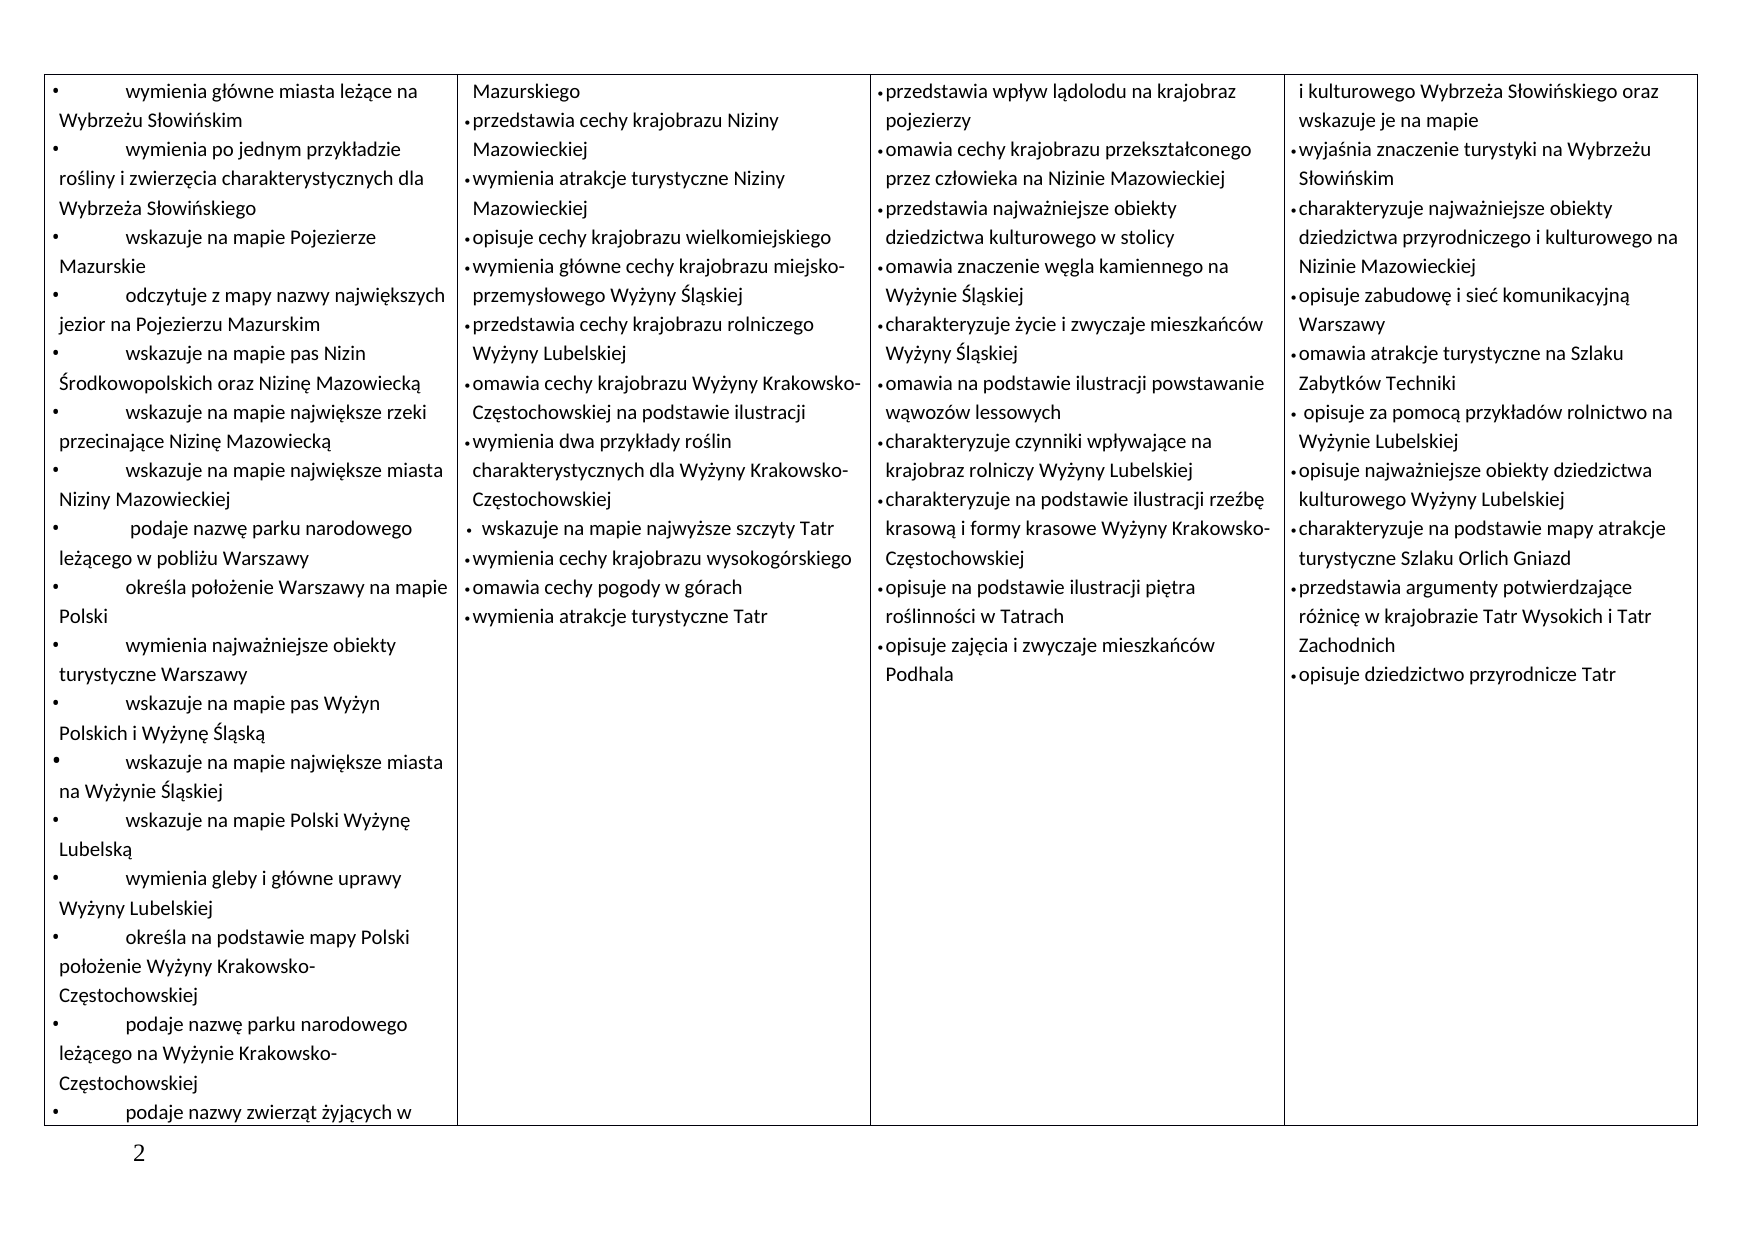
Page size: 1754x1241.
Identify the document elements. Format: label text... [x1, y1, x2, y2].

table_cell Uczeń: wyjaśnia znaczenie terminu krajobraz wymienia składniki krajobrazu wymienia elementy krajobrazu najbliższej okolicy wymienia pasy rzeźby terenu Polski wskazuje na mapie Wybrzeże Słowińskie wymienia elementy krajobrazu nadmorskiego wymienia główne miasta leżące na Wybrzeżu Słowińskim wymienia po jednym przykładzie rośliny i zwierzęcia charakterystycznych dla Wybrzeża Słowińskiego wskazuje na mapie Pojezierze Mazurskie odczytuje z mapy nazwy największych jezior na Pojezierzu Mazurskim wskazuje na mapie pas Nizin Środkowopolskich oraz Nizinę Mazowiecką wskazuje na mapie największe rzeki przecinające Nizinę Mazowiecką wskazuje na mapie największe miasta Niziny Mazowieckiej podaje nazwę parku narodowego leżącego w pobliżu Warszawy określa położenie Warszawy na mapie Polski wymienia najważniejsze obiekty turystyczne Warszawy wskazuje na mapie pas Wyżyn Polskich i Wyżynę Śląską wskazuje na mapie największe miasta na Wyżynie Śląskiej wskazuje na mapie Polski Wyżynę Lubelską wymienia gleby i główne uprawy Wyżyny Lubelskiej określa na podstawie mapy Polski położenie Wyżyny Krakowsko-Częstochowskiej podaje nazwę parku narodowego leżącego na Wyżynie Krakowsko-Częstochowskiej podaje nazwy zwierząt żyjących w jaskiniach na Wyżynie Krakowsko-Częstochowskiej określa na podstawie mapy położenie Tatr wskazuje na mapie Tatry Wysokie i Tatry Zachodnie [45, 75, 457, 1125]
table_cell Uczeń: podaje różnicę między krajobrazem naturalnym a krajobrazem kulturowym określa położenie najbliższej okolicy na mapie Polski przedstawia główne cechy krajobrazu nadmorskiego na podstawie ilustracji omawia cechy krajobrazu Pojezierza Mazurskiego wymienia atrakcje turystyczne Pojezierza Mazurskiego przedstawia cechy krajobrazu Niziny Mazowieckiej wymienia atrakcje turystyczne Niziny Mazowieckiej opisuje cechy krajobrazu wielkomiejskiego wymienia główne cechy krajobrazu miejsko-przemysłowego Wyżyny Śląskiej przedstawia cechy krajobrazu rolniczego Wyżyny Lubelskiej omawia cechy krajobrazu Wyżyny Krakowsko-Częstochowskiej na podstawie ilustracji wymienia dwa przykłady roślin charakterystycznych dla Wyżyny Krakowsko-Częstochowskiej wskazuje na mapie najwyższe szczyty Tatr wymienia cechy krajobrazu wysokogórskiego omawia cechy pogody w górach wymienia atrakcje turystyczne Tatr [458, 75, 870, 1125]
table_cell Uczeń: charakteryzuje pasy rzeźby terenu w Polsce opisuje krajobraz najbliższej okolicy w odniesieniu do pasów rzeźby terenu opisuje wpływ wody i wiatru na nadmorski krajobraz przedstawia sposoby gospodarowania w krajobrazie nadmorskim opisuje zajęcia mieszkańców regionu nadmorskiego przedstawia wpływ lądolodu na krajobraz pojezierzy omawia cechy krajobrazu przekształconego przez człowieka na Nizinie Mazowieckiej przedstawia najważniejsze obiekty dziedzictwa kulturowego w stolicy omawia znaczenie węgla kamiennego na Wyżynie Śląskiej charakteryzuje życie i zwyczaje mieszkańców Wyżyny Śląskiej omawia na podstawie ilustracji powstawanie wąwozów lessowych charakteryzuje czynniki wpływające na krajobraz rolniczy Wyżyny Lubelskiej charakteryzuje na podstawie ilustracji rzeźbę krasową i formy krasowe Wyżyny Krakowsko-Częstochowskiej opisuje na podstawie ilustracji piętra roślinności w Tatrach opisuje zajęcia i zwyczaje mieszkańców Podhala [871, 75, 1284, 1125]
table_cell i kulturowego Wybrzeża Słowińskiego oraz wskazuje je na mapie wyjaśnia znaczenie turystyki na Wybrzeżu Słowińskim charakteryzuje najważniejsze obiekty dziedzictwa przyrodniczego i kulturowego na Nizinie Mazowieckiej opisuje zabudowę i sieć komunikacyjną Warszawy omawia atrakcje turystyczne na Szlaku Zabytków Techniki opisuje za pomocą przykładów rolnictwo na Wyżynie Lubelskiej opisuje najważniejsze obiekty dziedzictwa kulturowego Wyżyny Lubelskiej charakteryzuje na podstawie mapy atrakcje turystyczne Szlaku Orlich Gniazd przedstawia argumenty potwierdzające różnicę w krajobrazie Tatr Wysokich i Tatr Zachodnich opisuje dziedzictwo przyrodnicze Tatr [1285, 75, 1697, 1125]
